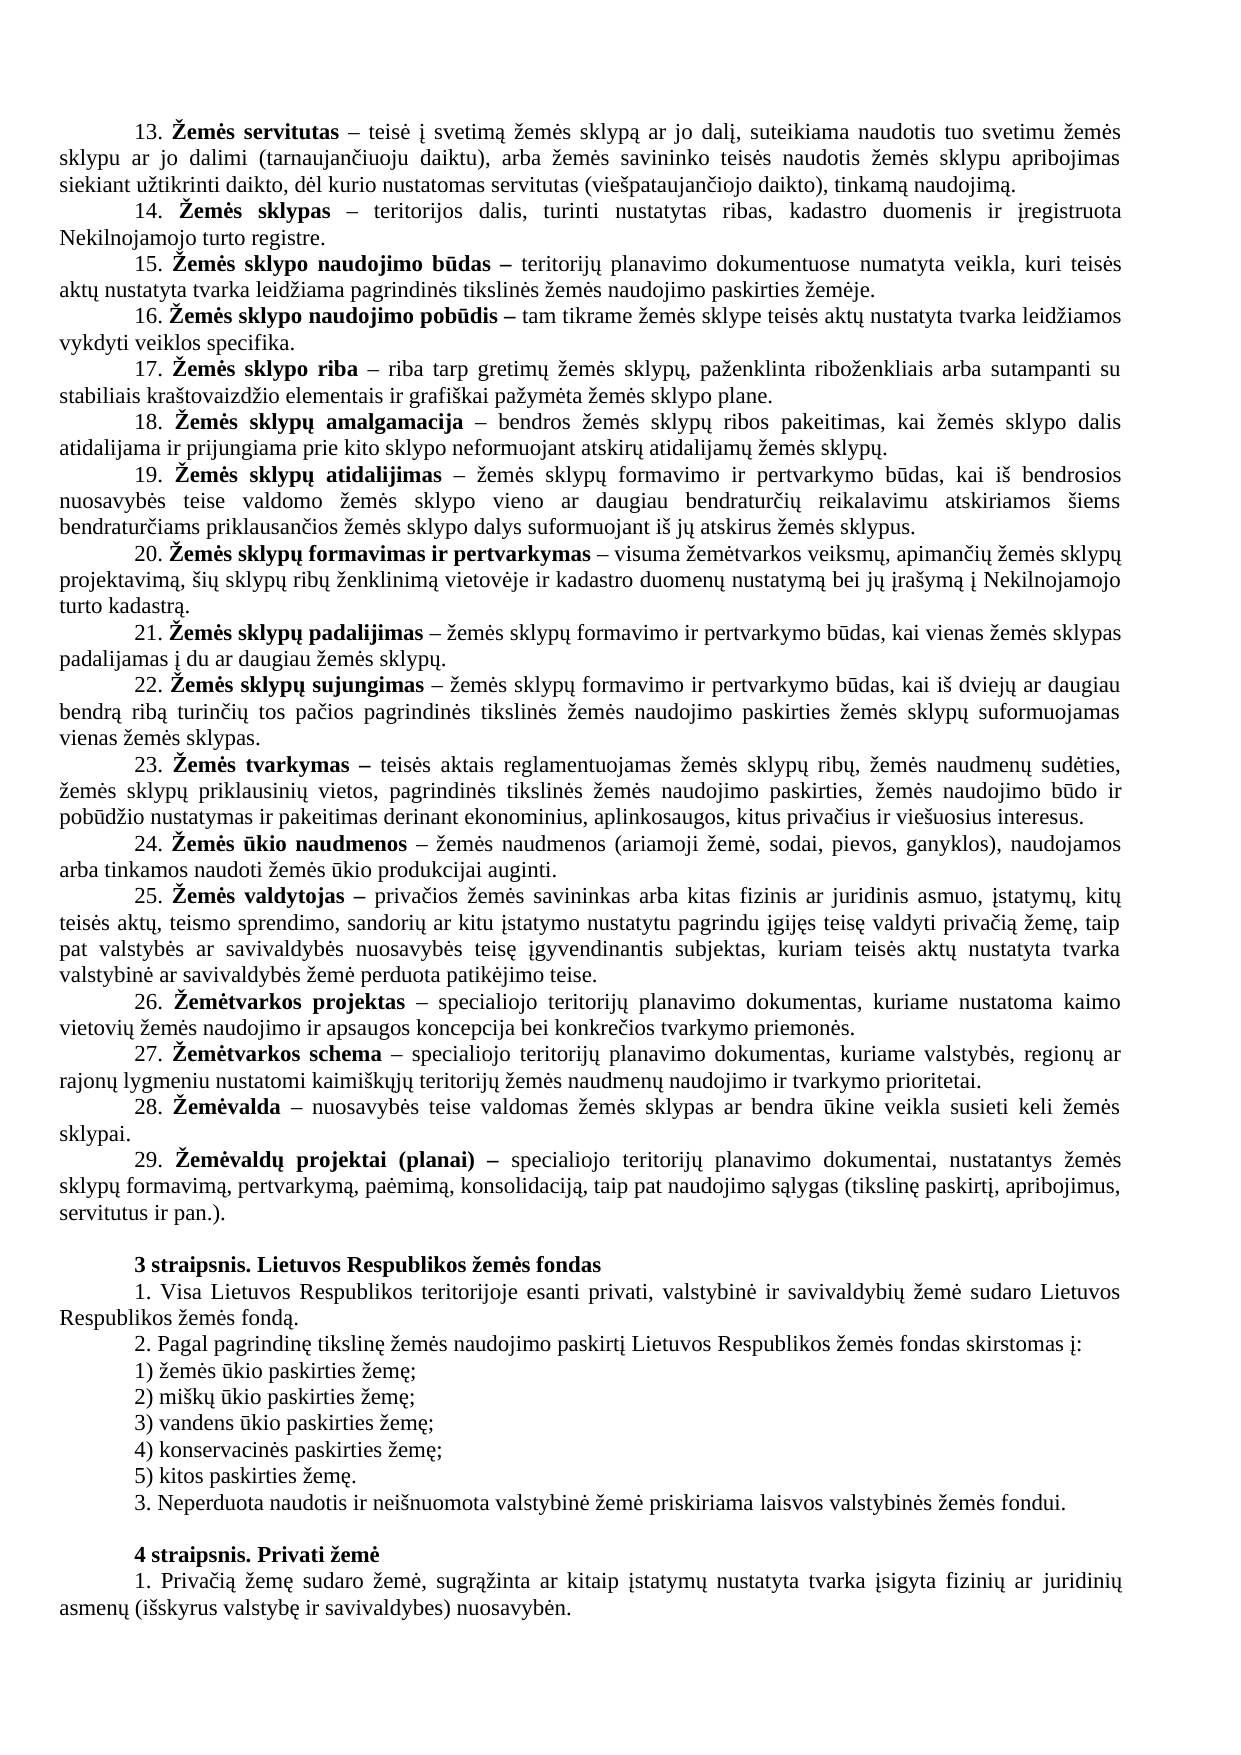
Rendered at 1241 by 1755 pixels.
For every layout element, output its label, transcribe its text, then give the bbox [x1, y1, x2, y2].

text 3) vandens ūkio paskirties žemę; [59, 1409, 1122, 1436]
text 13. Žemės servitutas – teisė į svetimą žemės sklypą ar jo dalį, suteikiama naudotis tuo svetimu žemės sklypu ar jo dalimi (tarnaujančiuoju daiktu), arba žemės savininko teisės naudotis žemės sklypu apribojimas siekiant užtikrinti daikto, dėl kurio nustatomas servitutas (viešpataujančiojo daikto), tinkamą naudojimą. [59, 118, 1122, 197]
text 18. Žemės sklypų amalgamacija – bendros žemės sklypų ribos pakeitimas, kai žemės sklypo dalis atidalijama ir prijungiama prie kito sklypo neformuojant atskirų atidalijamų žemės sklypų. [59, 408, 1122, 461]
text 3 straipsnis. Lietuvos Respublikos žemės fondas [59, 1251, 1122, 1278]
text 15. Žemės sklypo naudojimo būdas – teritorijų planavimo dokumentuose numatyta veikla, kuri teisės aktų nustatyta tvarka leidžiama pagrindinės tikslinės žemės naudojimo paskirties žemėje. [59, 250, 1122, 303]
text 1. Visa Lietuvos Respublikos teritorijoje esanti privati, valstybinė ir savivaldybių žemė sudaro Lietuvos Respublikos žemės fondą. [59, 1278, 1122, 1330]
text 1) žemės ūkio paskirties žemę; [59, 1357, 1122, 1383]
text 14. Žemės sklypas – teritorijos dalis, turinti nustatytas ribas, kadastro duomenis ir įregistruota Nekilnojamojo turto registre. [59, 197, 1122, 250]
text 16. Žemės sklypo naudojimo pobūdis – tam tikrame žemės sklype teisės aktų nustatyta tvarka leidžiamos vykdyti veiklos specifika. [59, 303, 1122, 355]
text 19. Žemės sklypų atidalijimas – žemės sklypų formavimo ir pertvarkymo būdas, kai iš bendrosios nuosavybės teise valdomo žemės sklypo vieno ar daugiau bendraturčių reikalavimu atskiriamos šiems bendraturčiams priklausančios žemės sklypo dalys suformuojant iš jų atskirus žemės sklypus. [59, 461, 1122, 540]
text 2) miškų ūkio paskirties žemę; [59, 1383, 1122, 1409]
text 21. Žemės sklypų padalijimas – žemės sklypų formavimo ir pertvarkymo būdas, kai vienas žemės sklypas padalijamas į du ar daugiau žemės sklypų. [59, 619, 1122, 672]
text 24. Žemės ūkio naudmenos – žemės naudmenos (ariamoji žemė, sodai, pievos, ganyklos), naudojamos arba tinkamos naudoti žemės ūkio produkcijai auginti. [59, 830, 1122, 882]
text 28. Žemėvalda – nuosavybės teise valdomas žemės sklypas ar bendra ūkine veikla susieti keli žemės sklypai. [59, 1093, 1122, 1146]
text 23. Žemės tvarkymas – teisės aktais reglamentuojamas žemės sklypų ribų, žemės naudmenų sudėties, žemės sklypų priklausinių vietos, pagrindinės tikslinės žemės naudojimo paskirties, žemės naudojimo būdo ir pobūdžio nustatymas ir pakeitimas derinant ekonominius, aplinkosaugos, kitus privačius ir viešuosius interesus. [59, 751, 1122, 830]
text 20. Žemės sklypų formavimas ir pertvarkymas – visuma žemėtvarkos veiksmų, apimančių žemės sklypų projektavimą, šių sklypų ribų ženklinimą vietovėje ir kadastro duomenų nustatymą bei jų įrašymą į Nekilnojamojo turto kadastrą. [59, 540, 1122, 619]
text 26. Žemėtvarkos projektas – specialiojo teritorijų planavimo dokumentas, kuriame nustatoma kaimo vietovių žemės naudojimo ir apsaugos koncepcija bei konkrečios tvarkymo priemonės. [59, 988, 1122, 1041]
text 4) konservacinės paskirties žemę; [59, 1436, 1122, 1462]
text 17. Žemės sklypo riba – riba tarp gretimų žemės sklypų, paženklinta riboženkliais arba sutampanti su stabiliais kraštovaizdžio elementais ir grafiškai pažymėta žemės sklypo plane. [59, 355, 1122, 408]
text 5) kitos paskirties žemę. [59, 1462, 1122, 1488]
text 3. Neperduota naudotis ir neišnuomota valstybinė žemė priskiriama laisvos valstybinės žemės fondui. [59, 1488, 1122, 1515]
text 2. Pagal pagrindinę tikslinę žemės naudojimo paskirtį Lietuvos Respublikos žemės fondas skirstomas į: [59, 1330, 1122, 1357]
text 1. Privačią žemę sudaro žemė, sugrąžinta ar kitaip įstatymų nustatyta tvarka įsigyta fizinių ar juridinių asmenų (išskyrus valstybę ir savivaldybes) nuosavybėn. [59, 1568, 1122, 1620]
text 29. Žemėvaldų projektai (planai) – specialiojo teritorijų planavimo dokumentai, nustatantys žemės sklypų formavimą, pertvarkymą, paėmimą, konsolidaciją, taip pat naudojimo sąlygas (tikslinę paskirtį, apribojimus, servitutus ir pan.). [59, 1146, 1122, 1225]
text 25. Žemės valdytojas – privačios žemės savininkas arba kitas fizinis ar juridinis asmuo, įstatymų, kitų teisės aktų, teismo sprendimo, sandorių ar kitu įstatymo nustatytu pagrindu įgijęs teisę valdyti privačią žemę, taip pat valstybės ar savivaldybės nuosavybės teisę įgyvendinantis subjektas, kuriam teisės aktų nustatyta tvarka valstybinė ar savivaldybės žemė perduota patikėjimo teise. [59, 882, 1122, 988]
text 27. Žemėtvarkos schema – specialiojo teritorijų planavimo dokumentas, kuriame valstybės, regionų ar rajonų lygmeniu nustatomi kaimiškųjų teritorijų žemės naudmenų naudojimo ir tvarkymo prioritetai. [59, 1041, 1122, 1093]
text 4 straipsnis. Privati žemė [59, 1541, 1122, 1568]
text 22. Žemės sklypų sujungimas – žemės sklypų formavimo ir pertvarkymo būdas, kai iš dviejų ar daugiau bendrą ribą turinčių tos pačios pagrindinės tikslinės žemės naudojimo paskirties žemės sklypų suformuojamas vienas žemės sklypas. [59, 672, 1122, 751]
